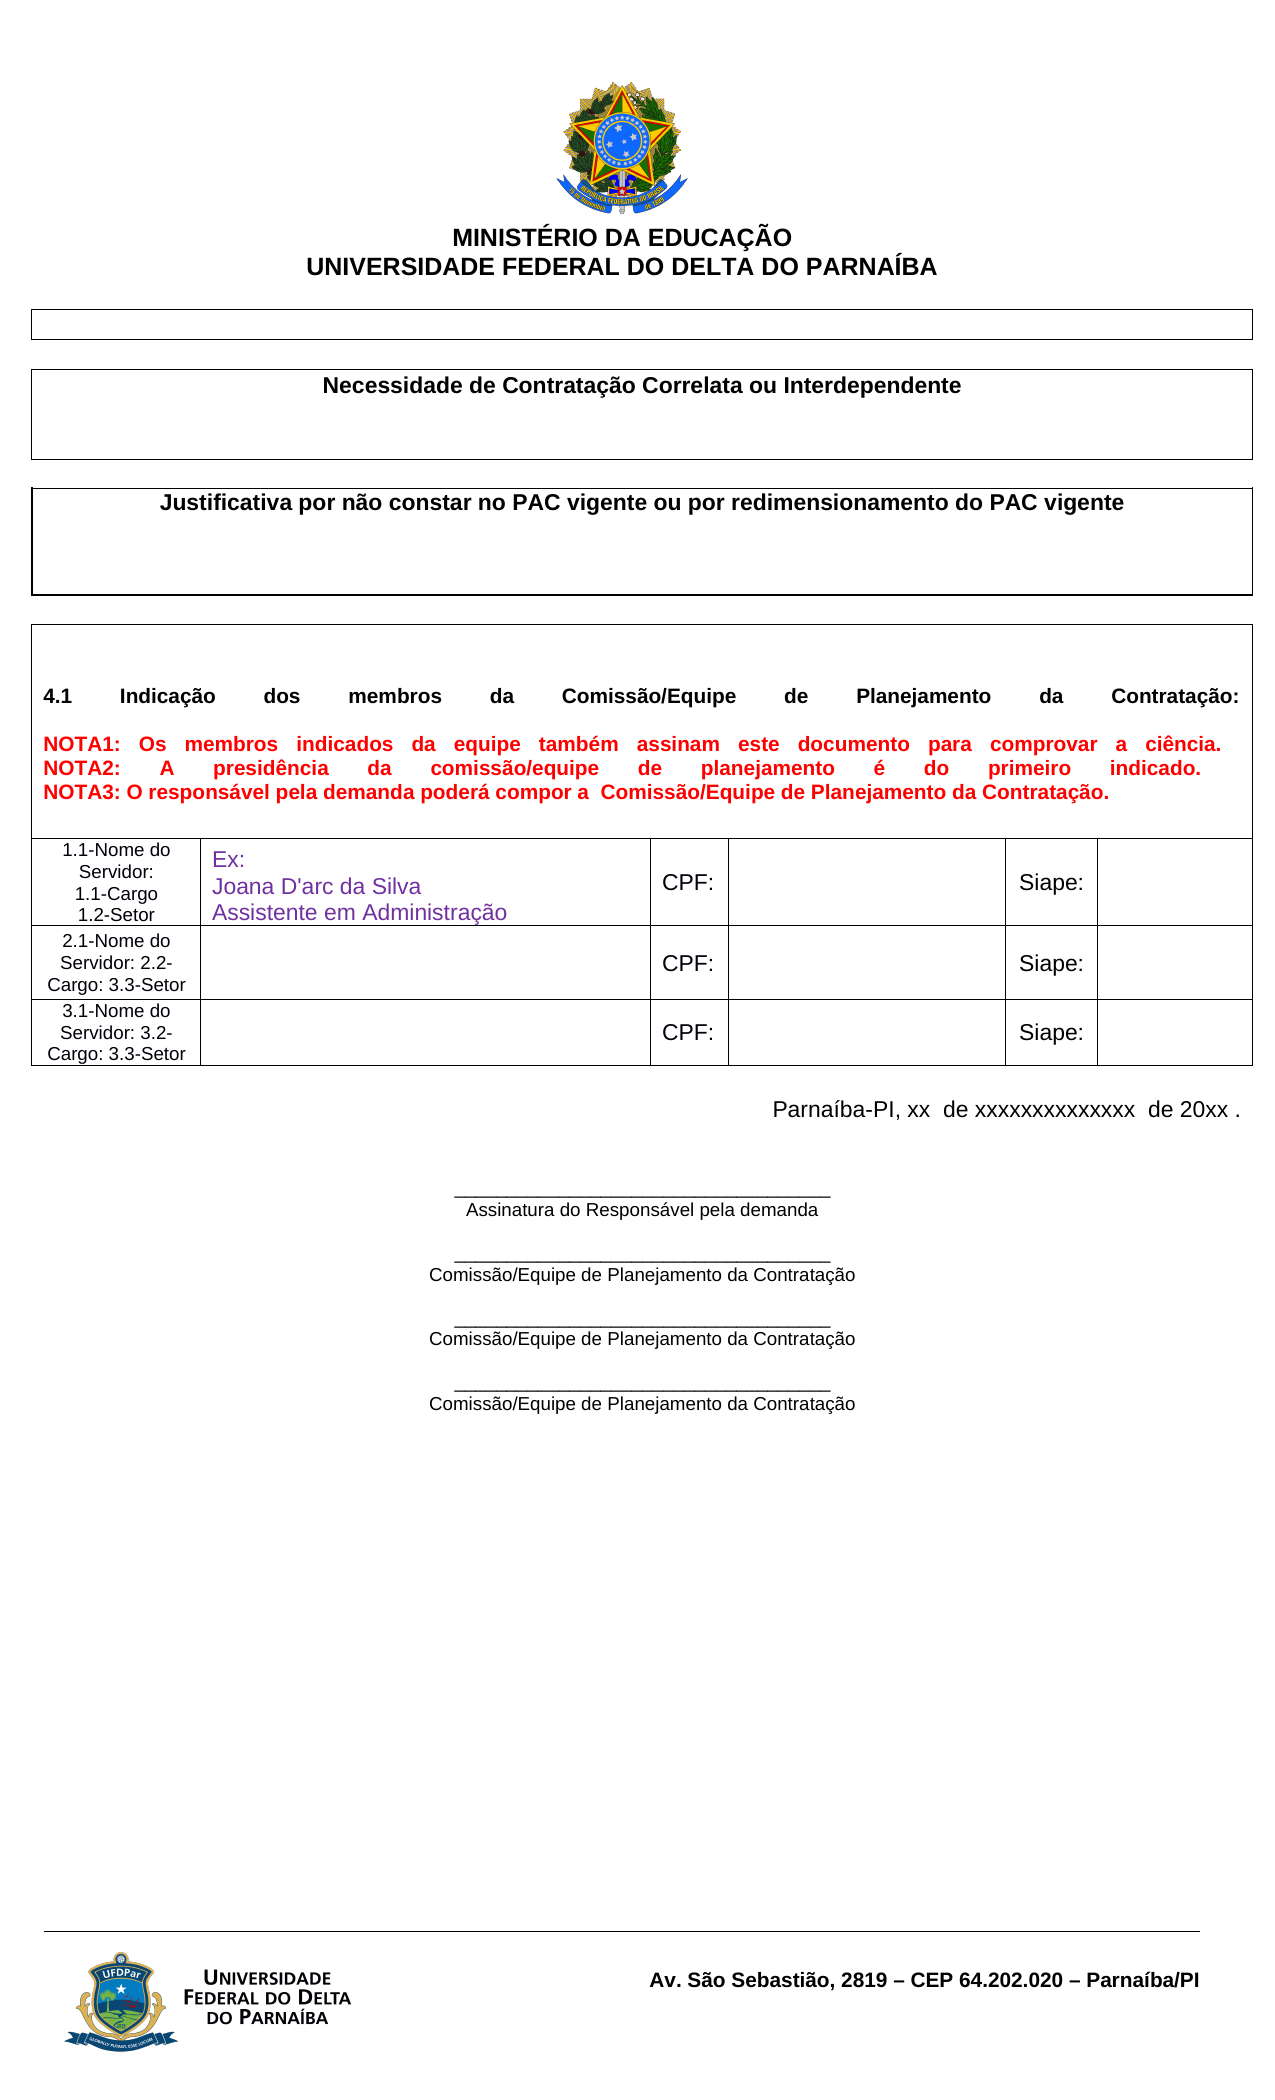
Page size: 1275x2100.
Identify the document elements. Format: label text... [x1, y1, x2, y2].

table_cell [201, 926, 650, 999]
table_cell [1211, 1471, 1252, 1880]
table_cell [157, 340, 201, 369]
table_cell [1098, 1066, 1174, 1094]
table_cell [86, 340, 157, 369]
table_cell Necessidade de Contratação Correlata ou Interdependente [32, 370, 1252, 400]
table_cell [32, 1471, 1211, 1880]
table_cell [86, 1124, 157, 1177]
table_cell [86, 1066, 157, 1094]
table_cell Siape: [1006, 1000, 1097, 1064]
table_cell [1098, 926, 1252, 999]
table_cell [32, 340, 86, 369]
table_cell [1005, 1124, 1097, 1177]
table_cell CPF: [651, 1000, 728, 1064]
table_cell [487, 1066, 546, 1094]
table_cell [32, 400, 1252, 429]
table_cell [157, 1066, 201, 1094]
table_cell [1174, 1066, 1252, 1094]
table_cell 3.1-Nome do Servidor: 3.2-Cargo: 3.3-Setor [32, 1000, 200, 1064]
table_cell [546, 340, 589, 369]
table_cell [924, 1066, 1005, 1094]
table_cell Parnaíba-PI, xx de xxxxxxxxxxxxxx de 20xx . [32, 1094, 1252, 1124]
table_cell [590, 1124, 651, 1177]
table_cell [1174, 340, 1252, 369]
table_cell [201, 1124, 255, 1177]
picture [27, 1928, 388, 2075]
table_cell Justificativa por não constar no PAC vigente ou por redimensionamento do PAC vigente [33, 489, 1252, 594]
table_cell [924, 340, 1005, 369]
table_cell [201, 1066, 255, 1094]
table_cell [924, 1124, 1005, 1177]
table_cell [546, 1066, 589, 1094]
table_cell [1098, 1124, 1174, 1177]
table_cell CPF: [651, 839, 728, 925]
table_cell [32, 596, 1252, 624]
table_cell [1098, 340, 1174, 369]
table_cell [590, 1066, 651, 1094]
table_cell [201, 340, 255, 369]
table_cell [729, 839, 1005, 925]
table_cell [1098, 1000, 1252, 1064]
table_cell [729, 340, 824, 369]
table_cell [729, 1066, 824, 1094]
table_cell ____________________________________ Assinatura do Responsável pela demanda ____________________________________ Comissão/Equipe de Planejamento da Contratação ____________________________________ Comissão/Equipe de Planejamento da Contratação ____________________________________ Comissão/Equipe de Planejamento da Contratação [32, 1177, 1252, 1471]
table_cell CPF: [651, 926, 728, 999]
table_cell [824, 340, 924, 369]
table_cell [255, 340, 487, 369]
table_cell [651, 1066, 729, 1094]
table_cell 1.1-Nome do Servidor: 1.1-Cargo 1.2-Setor [32, 839, 200, 925]
table_cell [201, 1000, 650, 1064]
table_cell [729, 1000, 1005, 1064]
table_cell [32, 430, 1252, 459]
table_cell [255, 1066, 487, 1094]
table_cell Siape: [1006, 839, 1097, 925]
table_cell Siape: [1006, 926, 1097, 999]
picture [489, 73, 755, 223]
table_cell [32, 310, 1252, 339]
table_cell [651, 340, 729, 369]
table_cell [824, 1124, 924, 1177]
table_cell [255, 1124, 487, 1177]
table_cell [729, 1124, 824, 1177]
table_cell [32, 460, 1252, 487]
table_cell Ex: Joana D'arc da Silva Assistente em Administração [201, 839, 650, 925]
table_cell [32, 1066, 86, 1094]
table_cell [546, 1124, 589, 1177]
table_cell [1098, 839, 1252, 925]
table_cell 4.1 Indicação dos membros da Comissão/Equipe de Planejamento da Contratação: NOTA1: Os membros indicados da equipe também assinam este documento para comprovar a ciência. NOTA2: A presidência da comissão/equipe de planejamento é do primeiro indicado. NOTA3: O responsável pela demanda poderá compor a Comissão/Equipe de Planejamento da Contratação. [32, 625, 1252, 838]
table_cell [157, 1124, 201, 1177]
table_cell [590, 340, 651, 369]
table_cell [487, 340, 546, 369]
table_cell [487, 1124, 546, 1177]
table_cell [32, 1124, 86, 1177]
table_cell [729, 926, 1005, 999]
table_cell [1005, 340, 1097, 369]
table_cell [651, 1124, 729, 1177]
table_cell [1005, 1066, 1097, 1094]
table_cell [824, 1066, 924, 1094]
table_cell [1174, 1124, 1252, 1177]
table_cell 2.1-Nome do Servidor: 2.2-Cargo: 3.3-Setor [32, 926, 200, 999]
